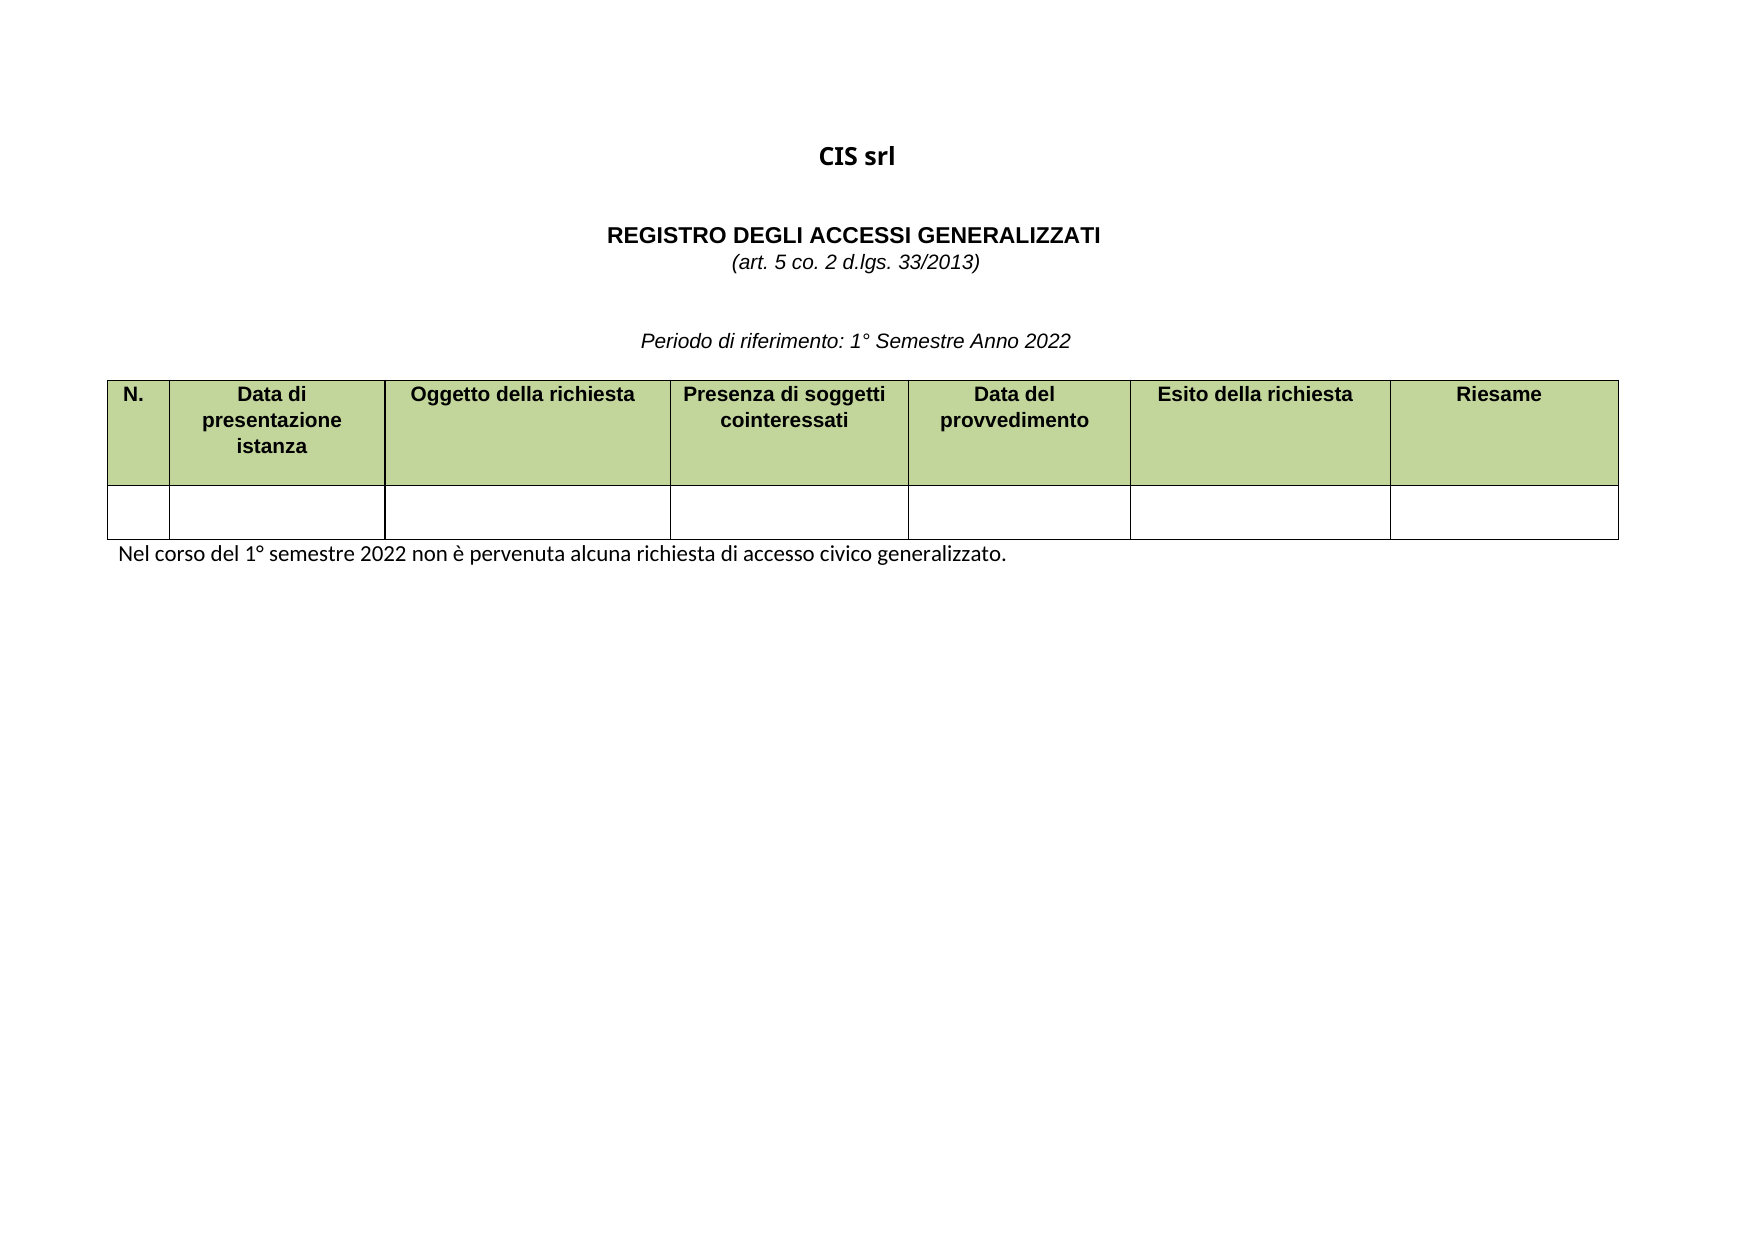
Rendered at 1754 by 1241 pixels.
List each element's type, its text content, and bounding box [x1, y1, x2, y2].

table_header Oggetto della richiesta [386, 381, 670, 485]
table_header Data del provvedimento [909, 381, 1130, 485]
text CIS srl [118, 144, 1596, 170]
table_cell [386, 486, 670, 538]
table_cell [909, 486, 1130, 538]
table_header Data di presentazione istanza [170, 381, 384, 485]
text Nel corso del 1° semestre 2022 non è pervenuta alcuna richiesta di accesso civico generalizzato. [118, 540, 1606, 568]
table_cell [1391, 486, 1618, 538]
table_cell [108, 486, 169, 538]
table_cell [671, 486, 908, 538]
table_cell [170, 486, 384, 538]
text Periodo di riferimento: 1° Semestre Anno 2022 [118, 327, 1596, 353]
table_header Presenza di soggetti cointeressati [671, 381, 908, 485]
text REGISTRO DEGLI ACCESSI GENERALIZZATI [118, 223, 1596, 249]
text (art. 5 co. 2 d.lgs. 33/2013) [118, 249, 1596, 275]
table_header Esito della richiesta [1131, 381, 1390, 485]
table_header Riesame [1391, 381, 1618, 485]
table_header N. [108, 381, 169, 485]
table_cell [1131, 486, 1390, 538]
